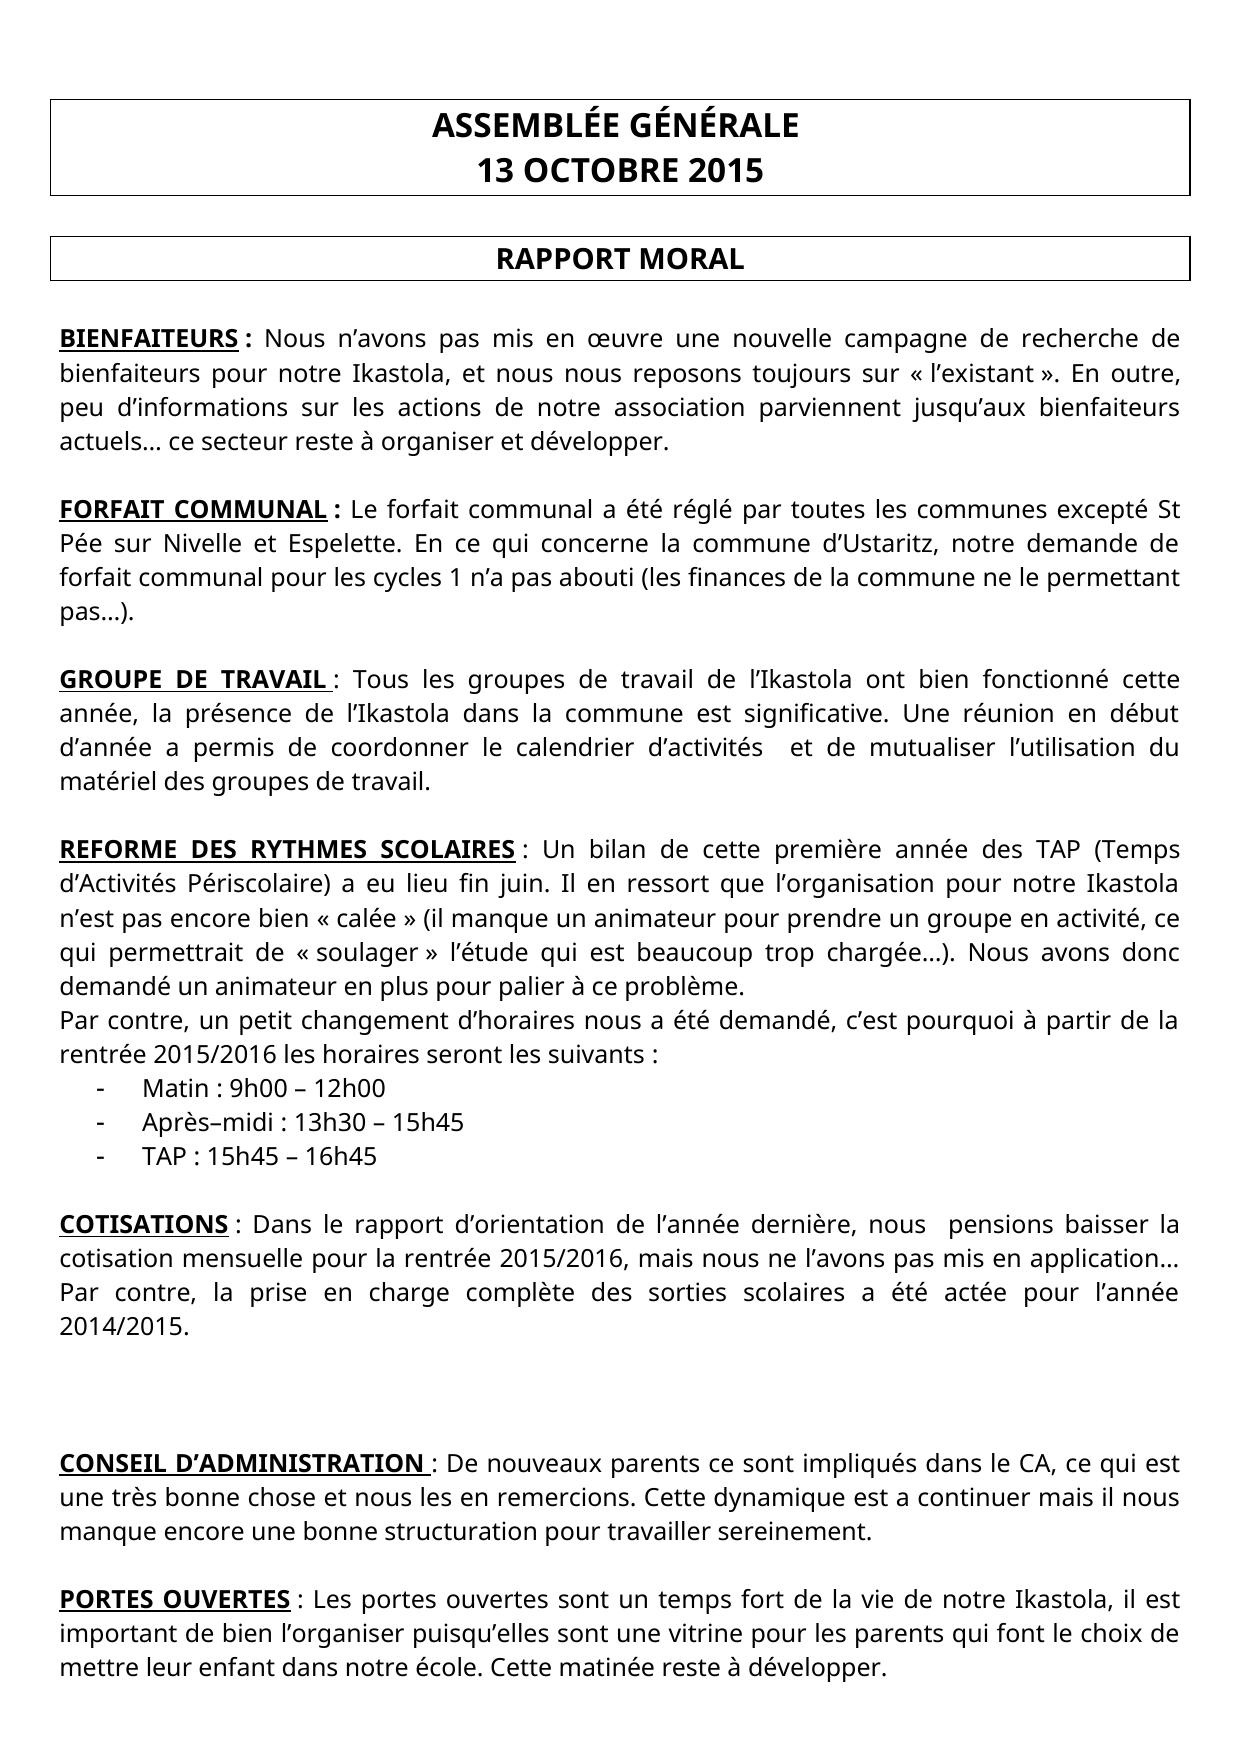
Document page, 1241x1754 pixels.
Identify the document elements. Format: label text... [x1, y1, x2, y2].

text GROUPE DE TRAVAIL : Tous les groupes de travail de l’Ikastola ont bien fonctionné cette année, la présence de l’Ikastola dans la commune est significative. Une réunion en début d’année a permis de coordonner le calendrier d’activités et de mutualiser l’utilisation du matériel des groupes de travail. [59, 662, 1181, 798]
text BIENFAITEURS : Nous n’avons pas mis en œuvre une nouvelle campagne de recherche de bienfaiteurs pour notre Ikastola, et nous nous reposons toujours sur « l’existant ». En outre, peu d’informations sur les actions de notre association parviennent jusqu’aux bienfaiteurs actuels… ce secteur reste à organiser et développer. [59, 321, 1181, 457]
text COTISATIONS : Dans le rapport d’orientation de l’année dernière, nous pensions baisser la cotisation mensuelle pour la rentrée 2015/2016, mais nous ne l’avons pas mis en application… Par contre, la prise en charge complète des sorties scolaires a été actée pour l’année 2014/2015. [59, 1207, 1181, 1343]
text RAPPORT MORAL [51, 237, 1189, 280]
text PORTES OUVERTES : Les portes ouvertes sont un temps fort de la vie de notre Ikastola, il est important de bien l’organiser puisqu’elles sont une vitrine pour les parents qui font le choix de mettre leur enfant dans notre école. Cette matinée reste à développer. [59, 1581, 1181, 1684]
text FORFAIT COMMUNAL : Le forfait communal a été réglé par toutes les communes excepté St Pée sur Nivelle et Espelette. En ce qui concerne la commune d’Ustaritz, notre demande de forfait communal pour les cycles 1 n’a pas abouti (les finances de la commune ne le permettant pas…). [59, 491, 1181, 628]
list TAP : 15h45 – 16h45 [104, 1139, 1181, 1173]
list Matin : 9h00 – 12h00 [104, 1071, 1181, 1104]
text Par contre, un petit changement d’horaires nous a été demandé, c’est pourquoi à partir de la rentrée 2015/2016 les horaires seront les suivants : [59, 1002, 1181, 1071]
text REFORME DES RYTHMES SCOLAIRES : Un bilan de cette première année des TAP (Temps d’Activités Périscolaire) a eu lieu fin juin. Il en ressort que l’organisation pour notre Ikastola n’est pas encore bien « calée » (il manque un animateur pour prendre un groupe en activité, ce qui permettrait de « soulager » l’étude qui est beaucoup trop chargée…). Nous avons donc demandé un animateur en plus pour palier à ce problème. [59, 832, 1181, 1002]
text CONSEIL D’ADMINISTRATION : De nouveaux parents ce sont impliqués dans le CA, ce qui est une très bonne chose et nous les en remercions. Cette dynamique est a continuer mais il nous manque encore une bonne structuration pour travailler sereinement. [59, 1445, 1181, 1547]
text ASSEMBLÉE GÉNÉRALE [51, 100, 1189, 144]
list Après–midi : 13h30 – 15h45 [104, 1104, 1181, 1139]
text 13 OCTOBRE 2015 [51, 144, 1189, 195]
